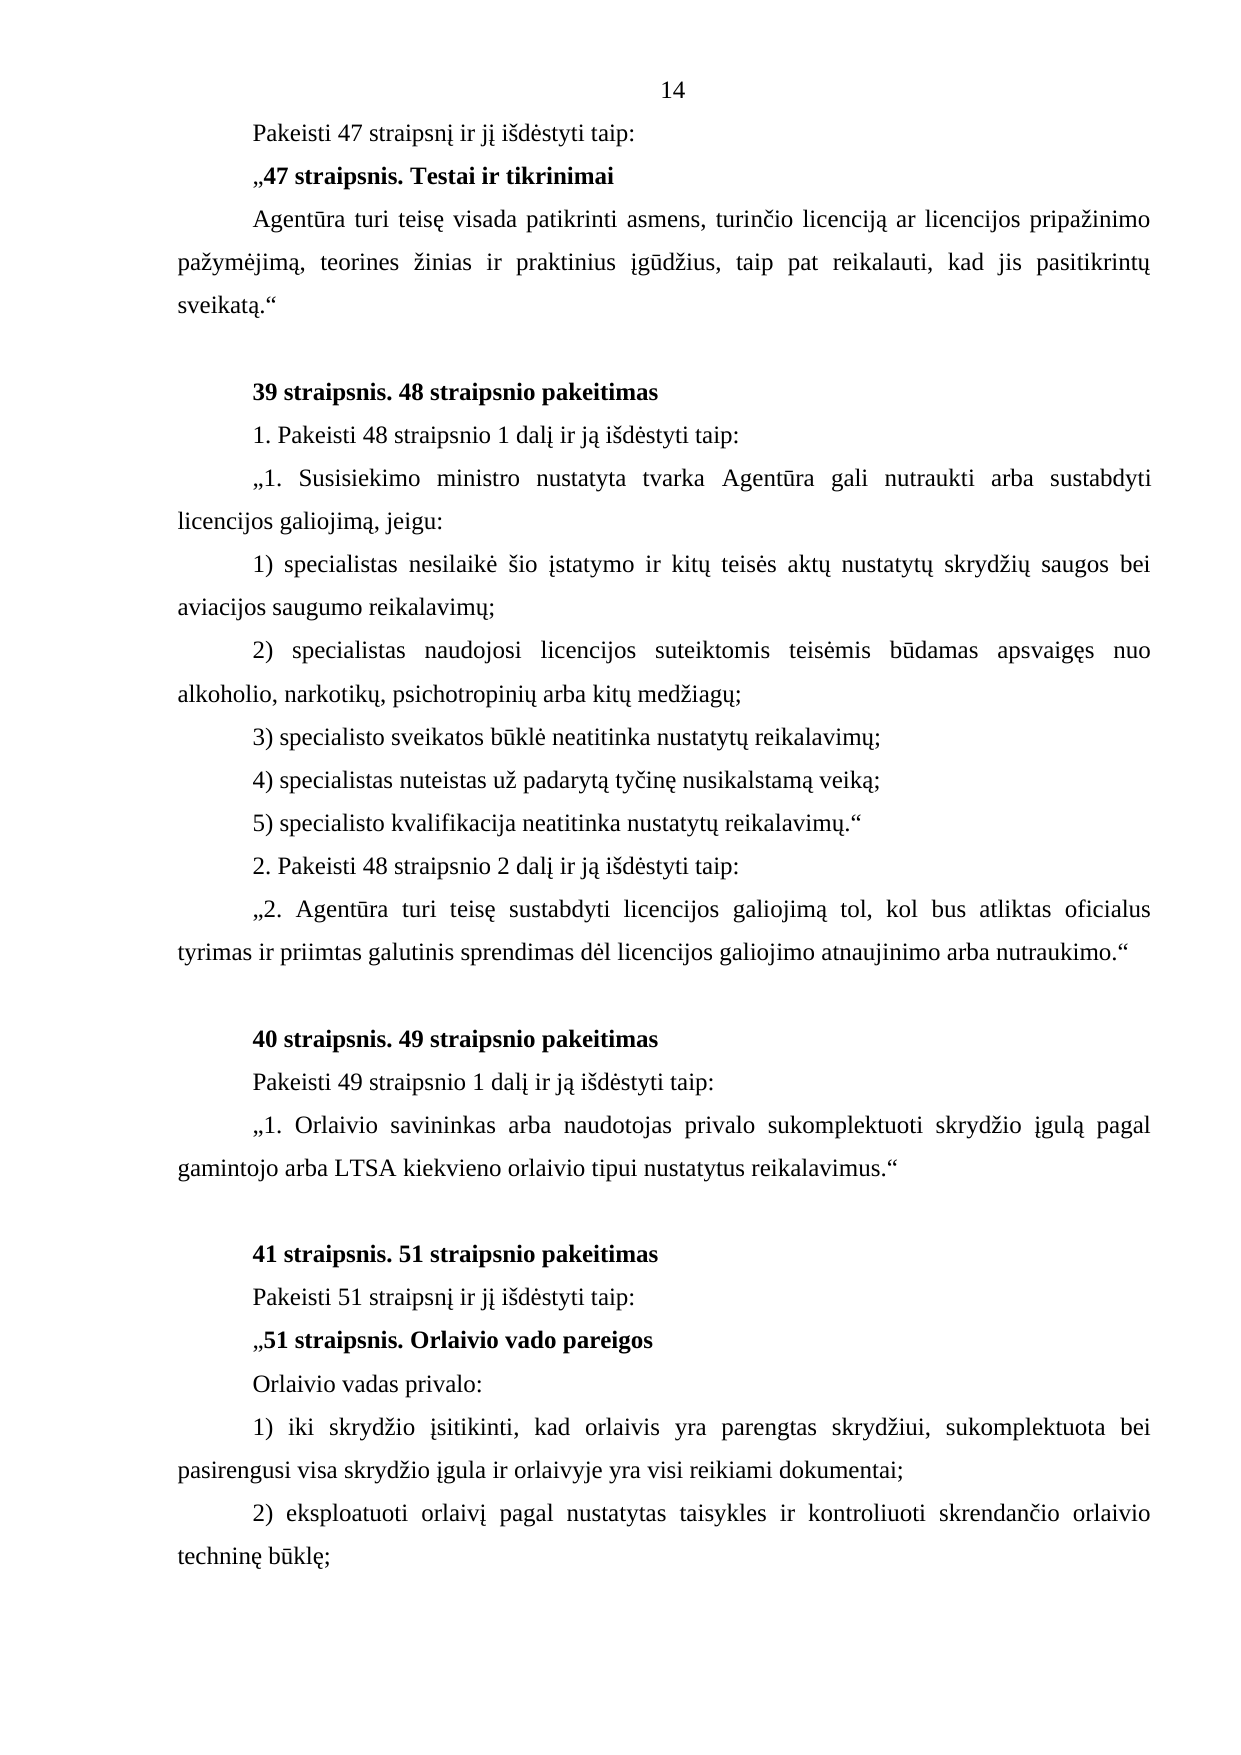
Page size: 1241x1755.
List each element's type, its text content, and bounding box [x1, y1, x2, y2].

text Pakeisti 47 straipsnį ir jį išdėstyti taip: [177, 118, 1152, 147]
text 2) eksploatuoti orlaivį pagal nustatytas taisykles ir kontroliuoti skrendančio orlaivio techninę būklę; [177, 1498, 1152, 1570]
text 1. Pakeisti 48 straipsnio 1 dalį ir ją išdėstyti taip: [177, 420, 1152, 449]
text 5) specialisto kvalifikacija neatitinka nustatytų reikalavimų.“ [177, 808, 1152, 837]
text 3) specialisto sveikatos būklė neatitinka nustatytų reikalavimų; [177, 722, 1152, 751]
text 2. Pakeisti 48 straipsnio 2 dalį ir ją išdėstyti taip: [177, 851, 1152, 880]
text „47 straipsnis. Testai ir tikrinimai [177, 161, 1152, 190]
text 4) specialistas nuteistas už padarytą tyčinę nusikalstamą veiką; [177, 765, 1152, 794]
text „2. Agentūra turi teisę sustabdyti licencijos galiojimą tol, kol bus atliktas oficialus tyrimas ir priimtas galutinis sprendimas dėl licencijos galiojimo atnaujinimo arba nutraukimo.“ [177, 894, 1152, 966]
text Pakeisti 49 straipsnio 1 dalį ir ją išdėstyti taip: [177, 1067, 1152, 1096]
text 39 straipsnis. 48 straipsnio pakeitimas [177, 377, 1152, 406]
text „51 straipsnis. Orlaivio vado pareigos [177, 1326, 1152, 1354]
text „1. Orlaivio savininkas arba naudotojas privalo sukomplektuoti skrydžio įgulą pagal gamintojo arba LTSA kiekvieno orlaivio tipui nustatytus reikalavimus.“ [177, 1110, 1152, 1182]
text 2) specialistas naudojosi licencijos suteiktomis teisėmis būdamas apsvaigęs nuo alkoholio, narkotikų, psichotropinių arba kitų medžiagų; [177, 636, 1152, 707]
text 1) specialistas nesilaikė šio įstatymo ir kitų teisės aktų nustatytų skrydžių saugos bei aviacijos saugumo reikalavimų; [177, 549, 1152, 621]
text 1) iki skrydžio įsitikinti, kad orlaivis yra parengtas skrydžiui, sukomplektuota bei pasirengusi visa skrydžio įgula ir orlaivyje yra visi reikiami dokumentai; [177, 1412, 1152, 1484]
text 40 straipsnis. 49 straipsnio pakeitimas [177, 1024, 1152, 1052]
text „1. Susisiekimo ministro nustatyta tvarka Agentūra gali nutraukti arba sustabdyti licencijos galiojimą, jeigu: [177, 463, 1152, 535]
text 41 straipsnis. 51 straipsnio pakeitimas [177, 1239, 1152, 1268]
text Orlaivio vadas privalo: [177, 1369, 1152, 1397]
text Pakeisti 51 straipsnį ir jį išdėstyti taip: [177, 1282, 1152, 1311]
text Agentūra turi teisę visada patikrinti asmens, turinčio licenciją ar licencijos pripažinimo pažymėjimą, teorines žinias ir praktinius įgūdžius, taip pat reikalauti, kad jis pasitikrintų sveikatą.“ [177, 204, 1152, 319]
